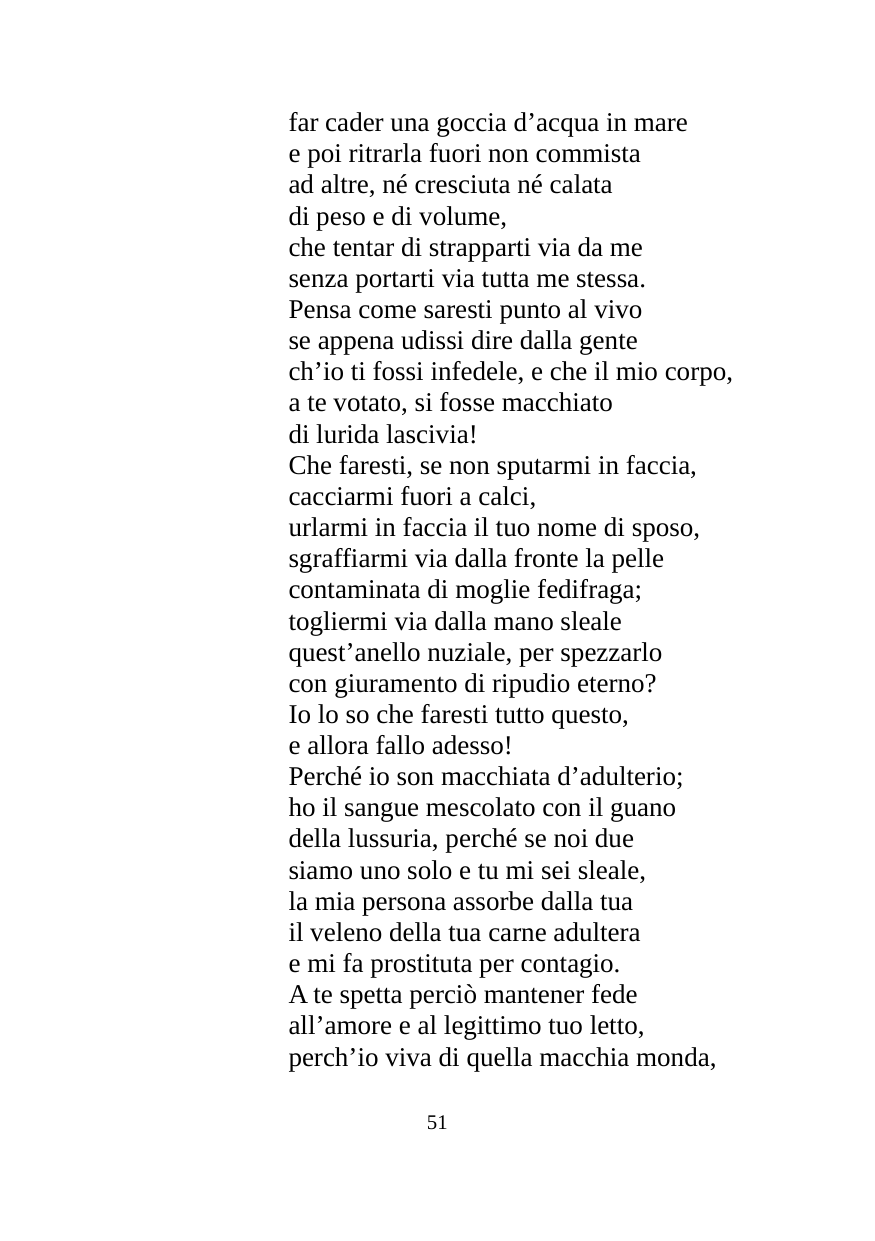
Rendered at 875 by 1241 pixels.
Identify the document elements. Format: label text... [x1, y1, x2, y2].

table_cell far cader una goccia d’acqua in mare e poi ritrarla fuori non commista ad altre, né cresciuta né calata di peso e di volume, che tentar di strapparti via da me senza portarti via tutta me stessa. Pensa come saresti punto al vivo se appena udissi dire dalla gente ch’io ti fossi infedele, e che il mio corpo, a te votato, si fosse macchiato di lurida lascivia! Che faresti, se non sputarmi in faccia, cacciarmi fuori a calci, urlarmi in faccia il tuo nome di sposo, sgraffiarmi via dalla fronte la pelle contaminata di moglie fedifraga; togliermi via dalla mano sleale quest’anello nuziale, per spezzarlo con giuramento di ripudio eterno? Io lo so che faresti tutto questo, e allora fallo adesso! Perché io son macchiata d’adulterio; ho il sangue mescolato con il guano della lussuria, perché se noi due siamo uno solo e tu mi sei sleale, la mia persona assorbe dalla tua il veleno della tua carne adultera e mi fa prostituta per contagio. A te spetta perciò mantener fede all’amore e al legittimo tuo letto, perch’io viva di quella macchia monda, [281, 106, 775, 1072]
table_cell [103, 106, 281, 1072]
